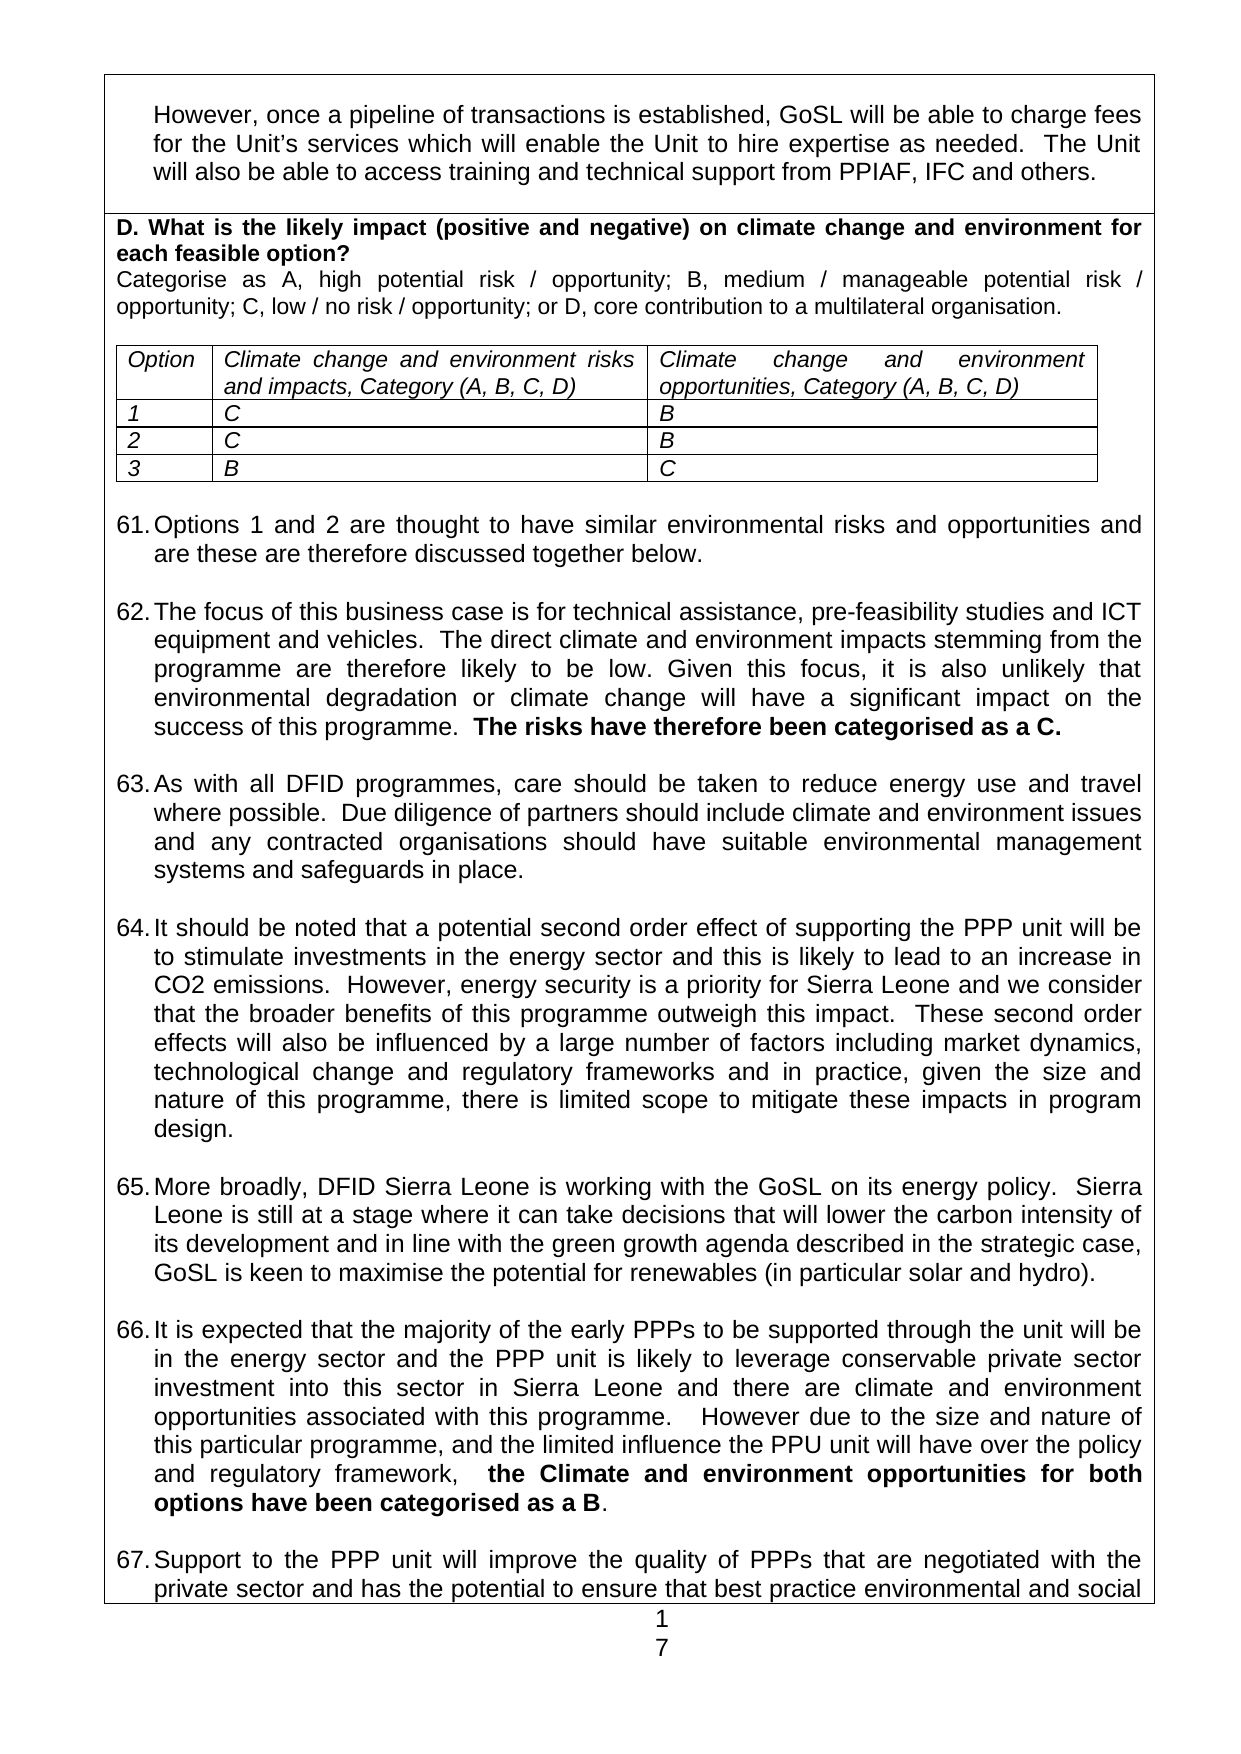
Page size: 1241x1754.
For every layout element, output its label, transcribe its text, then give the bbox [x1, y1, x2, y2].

table_cell B [213, 455, 647, 481]
table_cell C [213, 400, 647, 426]
table_cell 2 [117, 428, 212, 454]
table_cell 3 [117, 455, 212, 481]
table_header Climate change and environment risks and impacts, Category (A, B, C, D) [213, 346, 647, 399]
table_cell D. What is the likely impact (positive and negative) on climate change and environment for each feasible option? Categorise as A, high potential risk / opportunity; B, medium / manageable potential risk / opportunity; C, low / no risk / opportunity; or D, core contribution to a multilateral organisation. Options 1 and 2 are thought to have similar environmental risks and opportunities and are these are therefore discussed together below. The focus of this business case is for technical assistance, pre-feasibility studies and ICT equipment and vehicles. The direct climate and environment impacts stemming from the programme are therefore likely to be low. Given this focus, it is also unlikely that environmental degradation or climate change will have a significant impact on the success of this programme. The risks have therefore been categorised as a C. As with all DFID programmes, care should be taken to reduce energy use and travel where possible. Due diligence of partners should include climate and environment issues and any contracted organisations should have suitable environmental management systems and safeguards in place. It should be noted that a potential second order effect of supporting the PPP unit will be to stimulate investments in the energy sector and this is likely to lead to an increase in CO2 emissions. However, energy security is a priority for Sierra Leone and we consider that the broader benefits of this programme outweigh this impact. These second order effects will also be influenced by a large number of factors including market dynamics, technological change and regulatory frameworks and in practice, given the size and nature of this programme, there is limited scope to mitigate these impacts in program design. More broadly, DFID Sierra Leone is working with the GoSL on its energy policy. Sierra Leone is still at a stage where it can take decisions that will lower the carbon intensity of its development and in line with the green growth agenda described in the strategic case, GoSL is keen to maximise the potential for renewables (in particular solar and hydro). It is expected that the majority of the early PPPs to be supported through the unit will be in the energy sector and the PPP unit is likely to leverage conservable private sector investment into this sector in Sierra Leone and there are climate and environment opportunities associated with this programme. However due to the size and nature of this particular programme, and the limited influence the PPU unit will have over the policy and regulatory framework, the Climate and environment opportunities for both options have been categorised as a B. Support to the PPP unit will improve the quality of PPPs that are negotiated with the private sector and has the potential to ensure that best practice environmental and social [105, 214, 1154, 1603]
table_header Climate change and environment opportunities, Category (A, B, C, D) [648, 346, 1097, 399]
table_cell C [213, 428, 647, 454]
table_cell B [648, 428, 1097, 454]
table_cell B [648, 400, 1097, 426]
table_cell However, once a pipeline of transactions is established, GoSL will be able to charge fees for the Unit’s services which will enable the Unit to hire expertise as needed. The Unit will also be able to access training and technical support from PPIAF, IFC and others. [105, 75, 1154, 212]
table_header Option [117, 346, 212, 399]
table_cell 1 [117, 400, 212, 426]
table_cell C [648, 455, 1097, 481]
